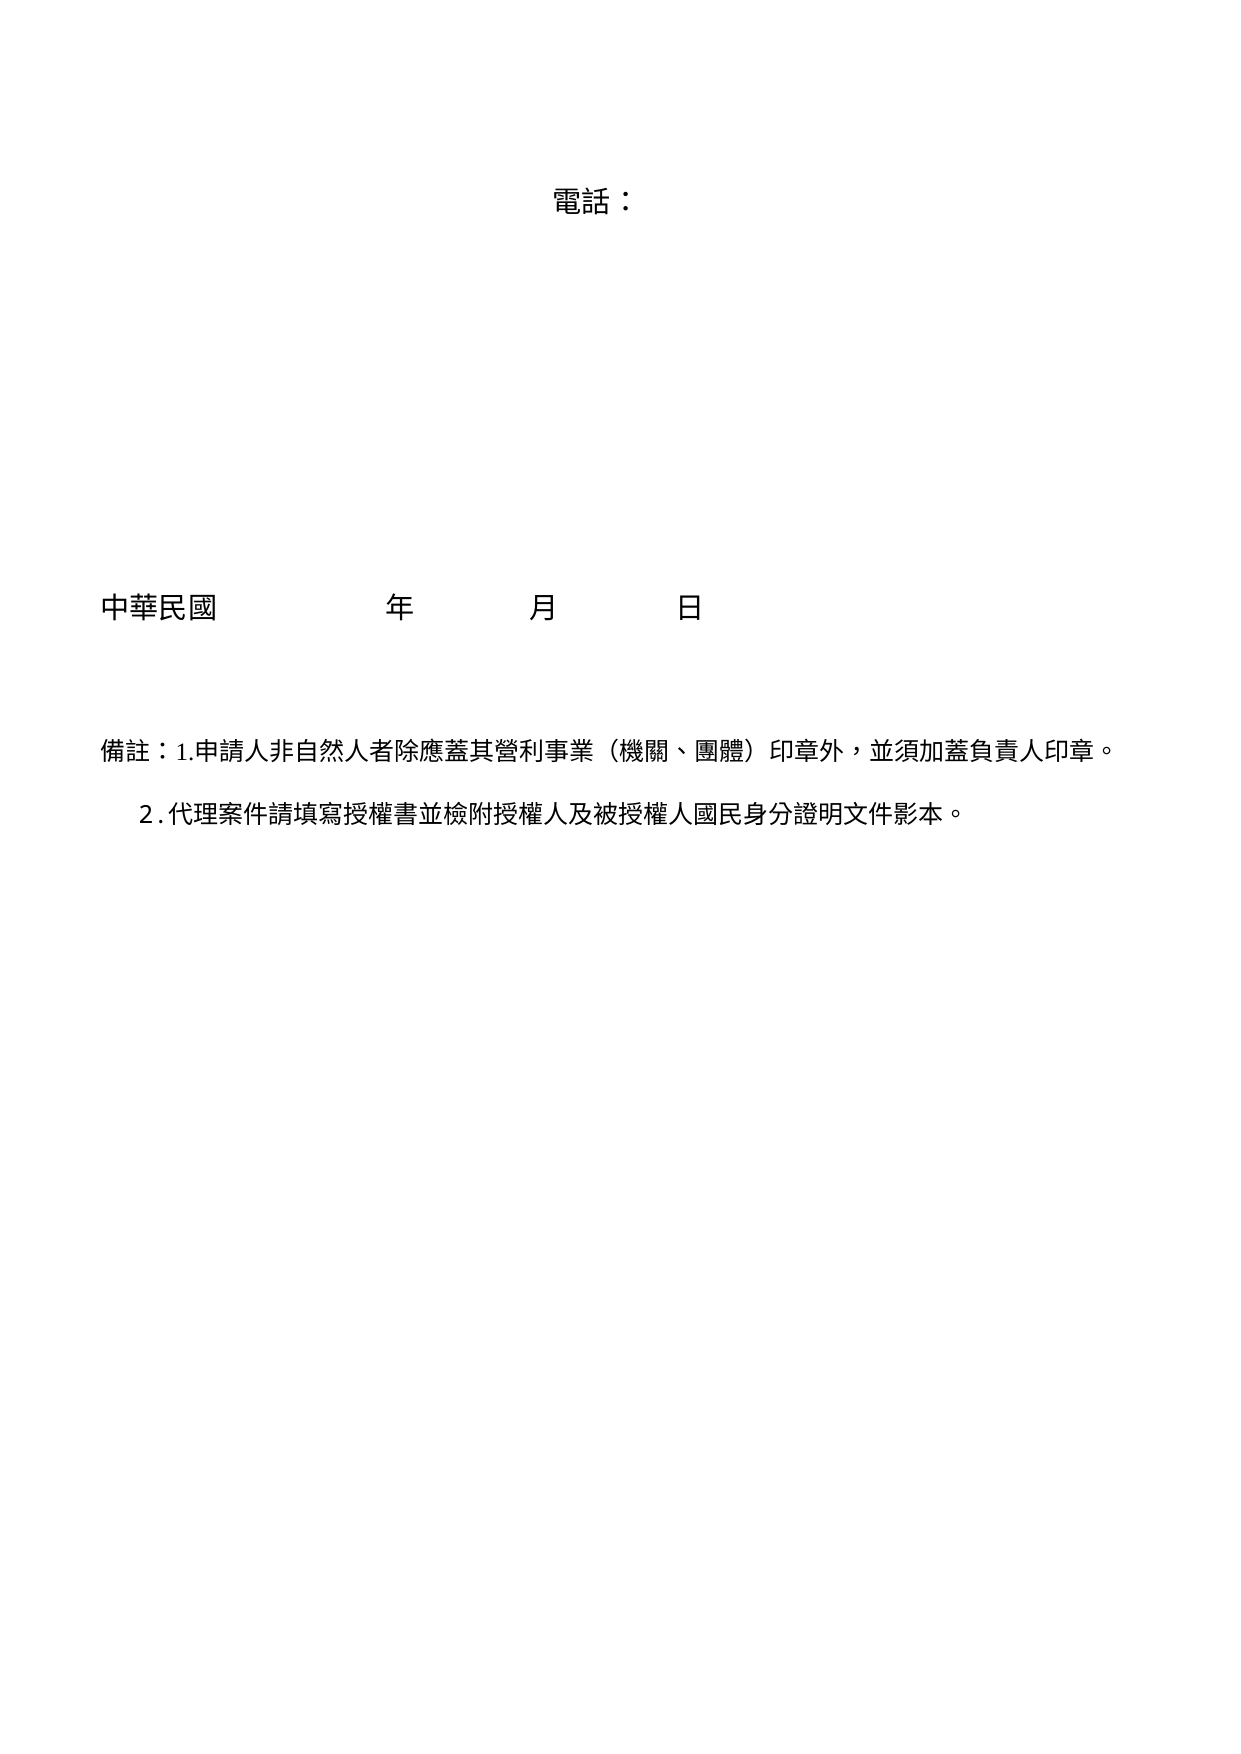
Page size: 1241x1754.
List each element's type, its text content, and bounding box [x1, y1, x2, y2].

text 備註：1.申請人非自然人者除應蓋其營利事業（機關、團體）印章外，並須加蓋負責人印章。 [100, 708, 1140, 771]
text 2.代理案件請填寫授權書並檢附授權人及被授權人國民身分證明文件影本。 [100, 771, 1140, 833]
text 電話： [100, 158, 1140, 221]
text 中華民國 年 月 日 [100, 564, 1140, 627]
